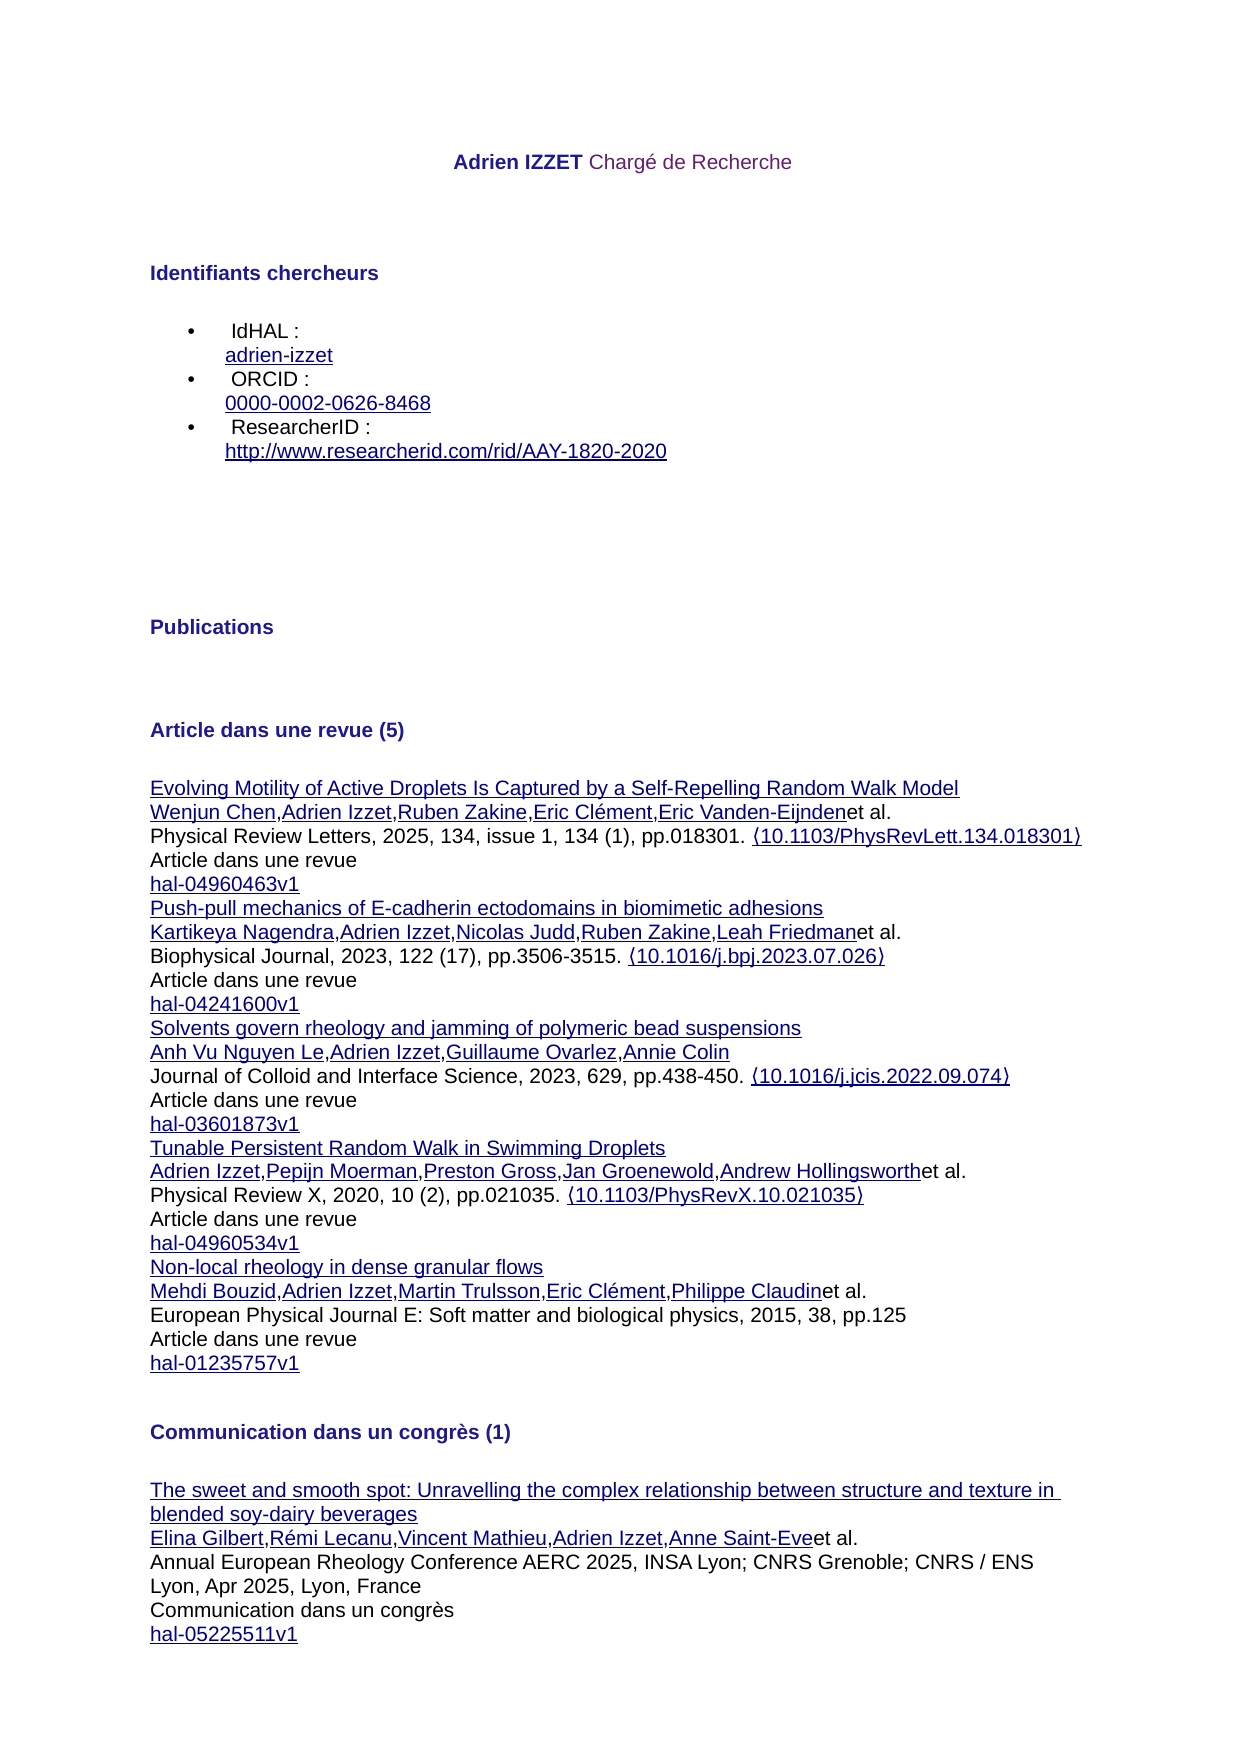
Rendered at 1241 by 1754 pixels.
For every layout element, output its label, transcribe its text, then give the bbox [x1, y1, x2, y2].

list adrien-izzet [187, 343, 1090, 367]
list IdHAL : [187, 319, 1090, 343]
subtitle Adrien IZZET Chargé de Recherche [150, 150, 1090, 174]
table_cell Tunable Persistent Random Walk in Swimming Droplets Adrien Izzet,Pepijn Moerman,Preston Gross,Jan Groenewold,Andrew Hollingsworthet al. Physical Review X, 2020, 10 (2), pp.021035. ⟨10.1103/PhysRevX.10.021035⟩ Article dans une revue hal-04960534v1 [150, 1135, 1090, 1255]
subtitle Identifiants chercheurs [150, 260, 1090, 284]
list 0000-0002-0626-8468 [187, 391, 1090, 414]
table_cell Push-pull mechanics of E-cadherin ectodomains in biomimetic adhesions Kartikeya Nagendra,Adrien Izzet,Nicolas Judd,Ruben Zakine,Leah Friedmanet al. Biophysical Journal, 2023, 122 (17), pp.3506-3515. ⟨10.1016/j.bpj.2023.07.026⟩ Article dans une revue hal-04241600v1 [150, 896, 1090, 1016]
table_header Evolving Motility of Active Droplets Is Captured by a Self-Repelling Random Walk Model Wenjun Chen,Adrien Izzet,Ruben Zakine,Eric Clément,Eric Vanden-Eijndenet al. Physical Review Letters, 2025, 134, issue 1, 134 (1), pp.018301. ⟨10.1103/PhysRevLett.134.018301⟩ Article dans une revue hal-04960463v1 [150, 776, 1090, 896]
subtitle Article dans une revue (5) [150, 718, 1090, 742]
list http://www.researcherid.com/rid/AAY-1820-2020 [187, 438, 1090, 462]
list ORCID : [187, 367, 1090, 391]
table_cell Solvents govern rheology and jamming of polymeric bead suspensions Anh Vu Nguyen Le,Adrien Izzet,Guillaume Ovarlez,Annie Colin Journal of Colloid and Interface Science, 2023, 629, pp.438-450. ⟨10.1016/j.jcis.2022.09.074⟩ Article dans une revue hal-03601873v1 [150, 1016, 1090, 1135]
table_header The sweet and smooth spot: Unravelling the complex relationship between structure and texture in blended soy-dairy beverages Elina Gilbert,Rémi Lecanu,Vincent Mathieu,Adrien Izzet,Anne Saint-Eveet al. Annual European Rheology Conference AERC 2025, INSA Lyon; CNRS Grenoble; CNRS / ENS Lyon, Apr 2025, Lyon, France Communication dans un congrès hal-05225511v1 [150, 1478, 1090, 1646]
table_cell Non-local rheology in dense granular flows Mehdi Bouzid,Adrien Izzet,Martin Trulsson,Eric Clément,Philippe Claudinet al. European Physical Journal E: Soft matter and biological physics, 2015, 38, pp.125 Article dans une revue hal-01235757v1 [150, 1255, 1090, 1375]
list ResearcherID : [187, 414, 1090, 438]
subtitle Publications [150, 614, 1090, 638]
subtitle Communication dans un congrès (1) [150, 1420, 1090, 1444]
